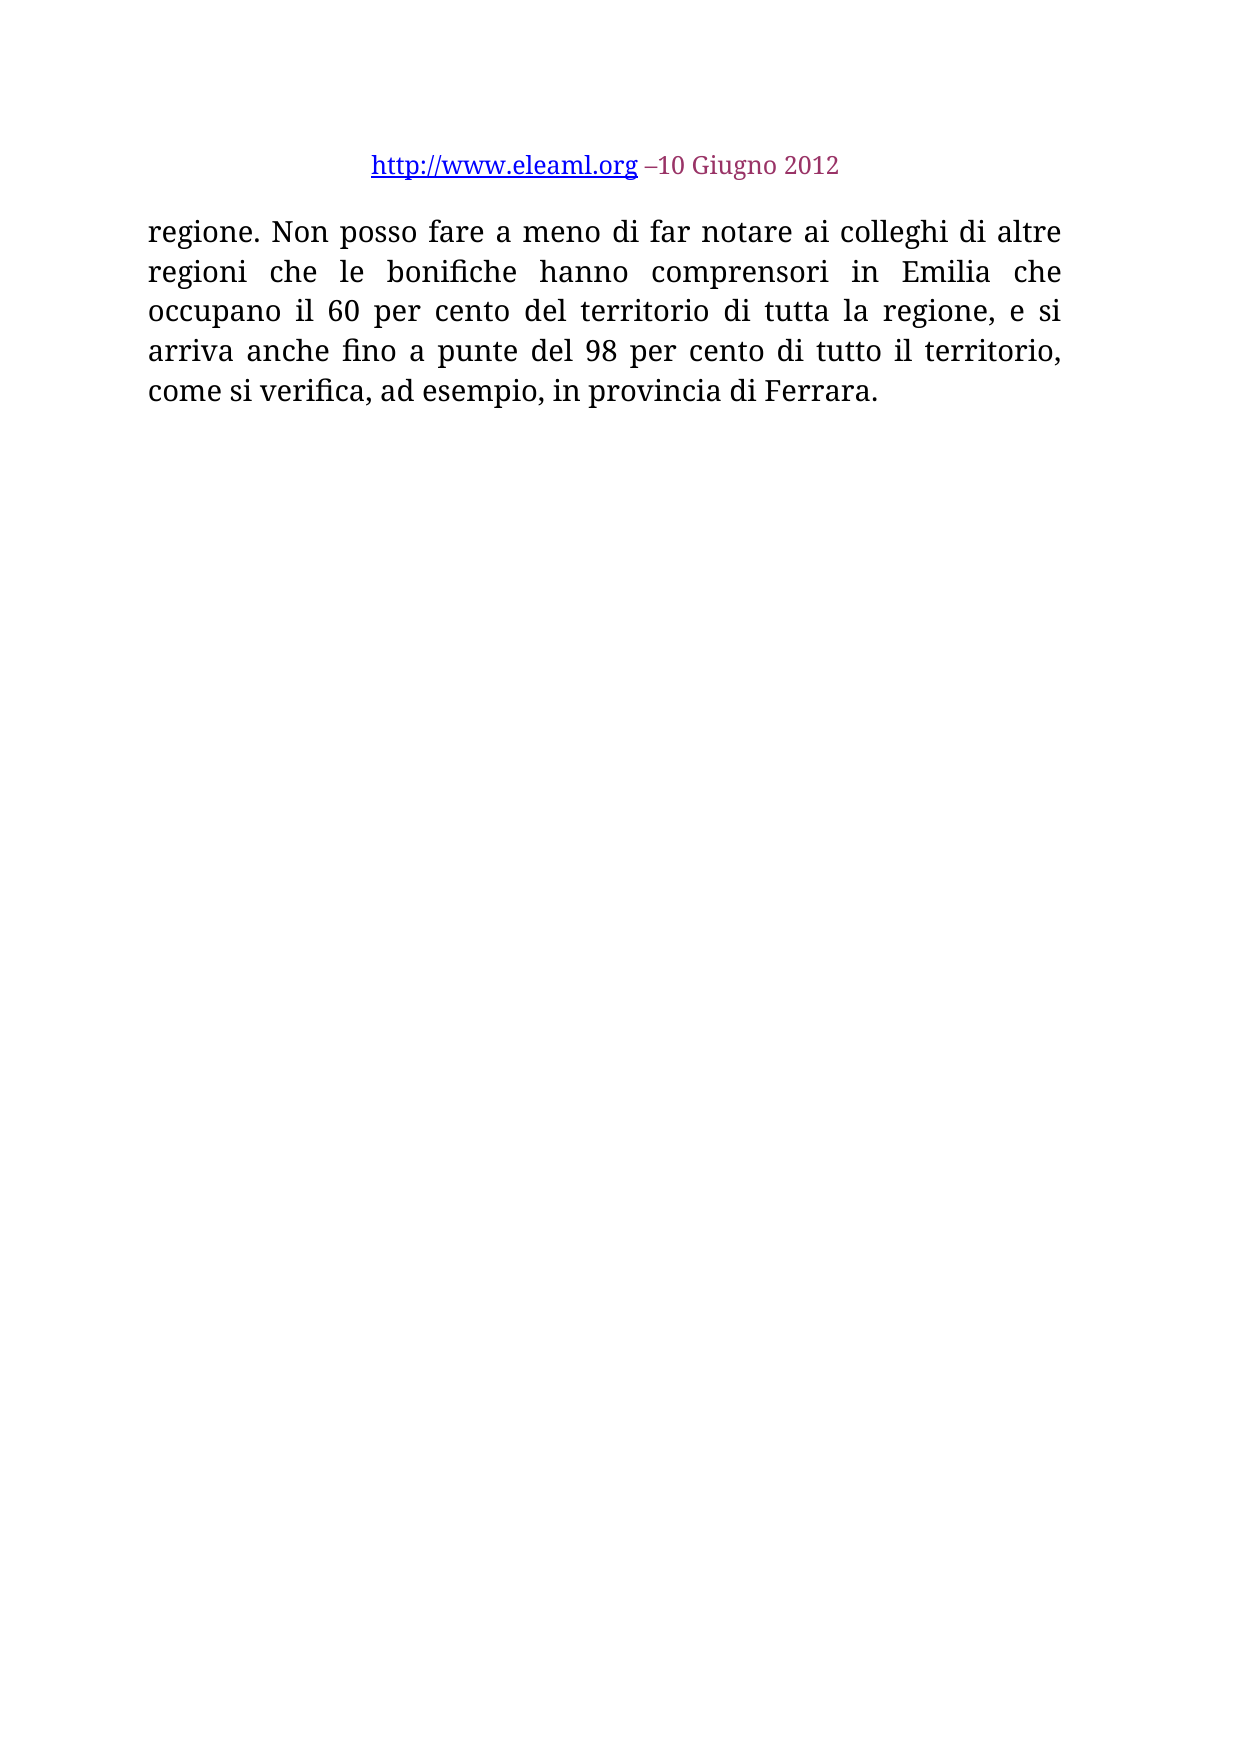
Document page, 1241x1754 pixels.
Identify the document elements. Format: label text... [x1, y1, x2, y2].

text regione. Non posso fare a meno di far notare ai colleghi di altre regioni che le bonifiche hanno comprensori in Emilia che occupano il 60 per cento del territorio di tutta la regione, e si arriva anche fino a punte del 98 per cento di tutto il territorio, come si verifica, ad esempio, in provincia di Ferrara. [148, 211, 1063, 409]
